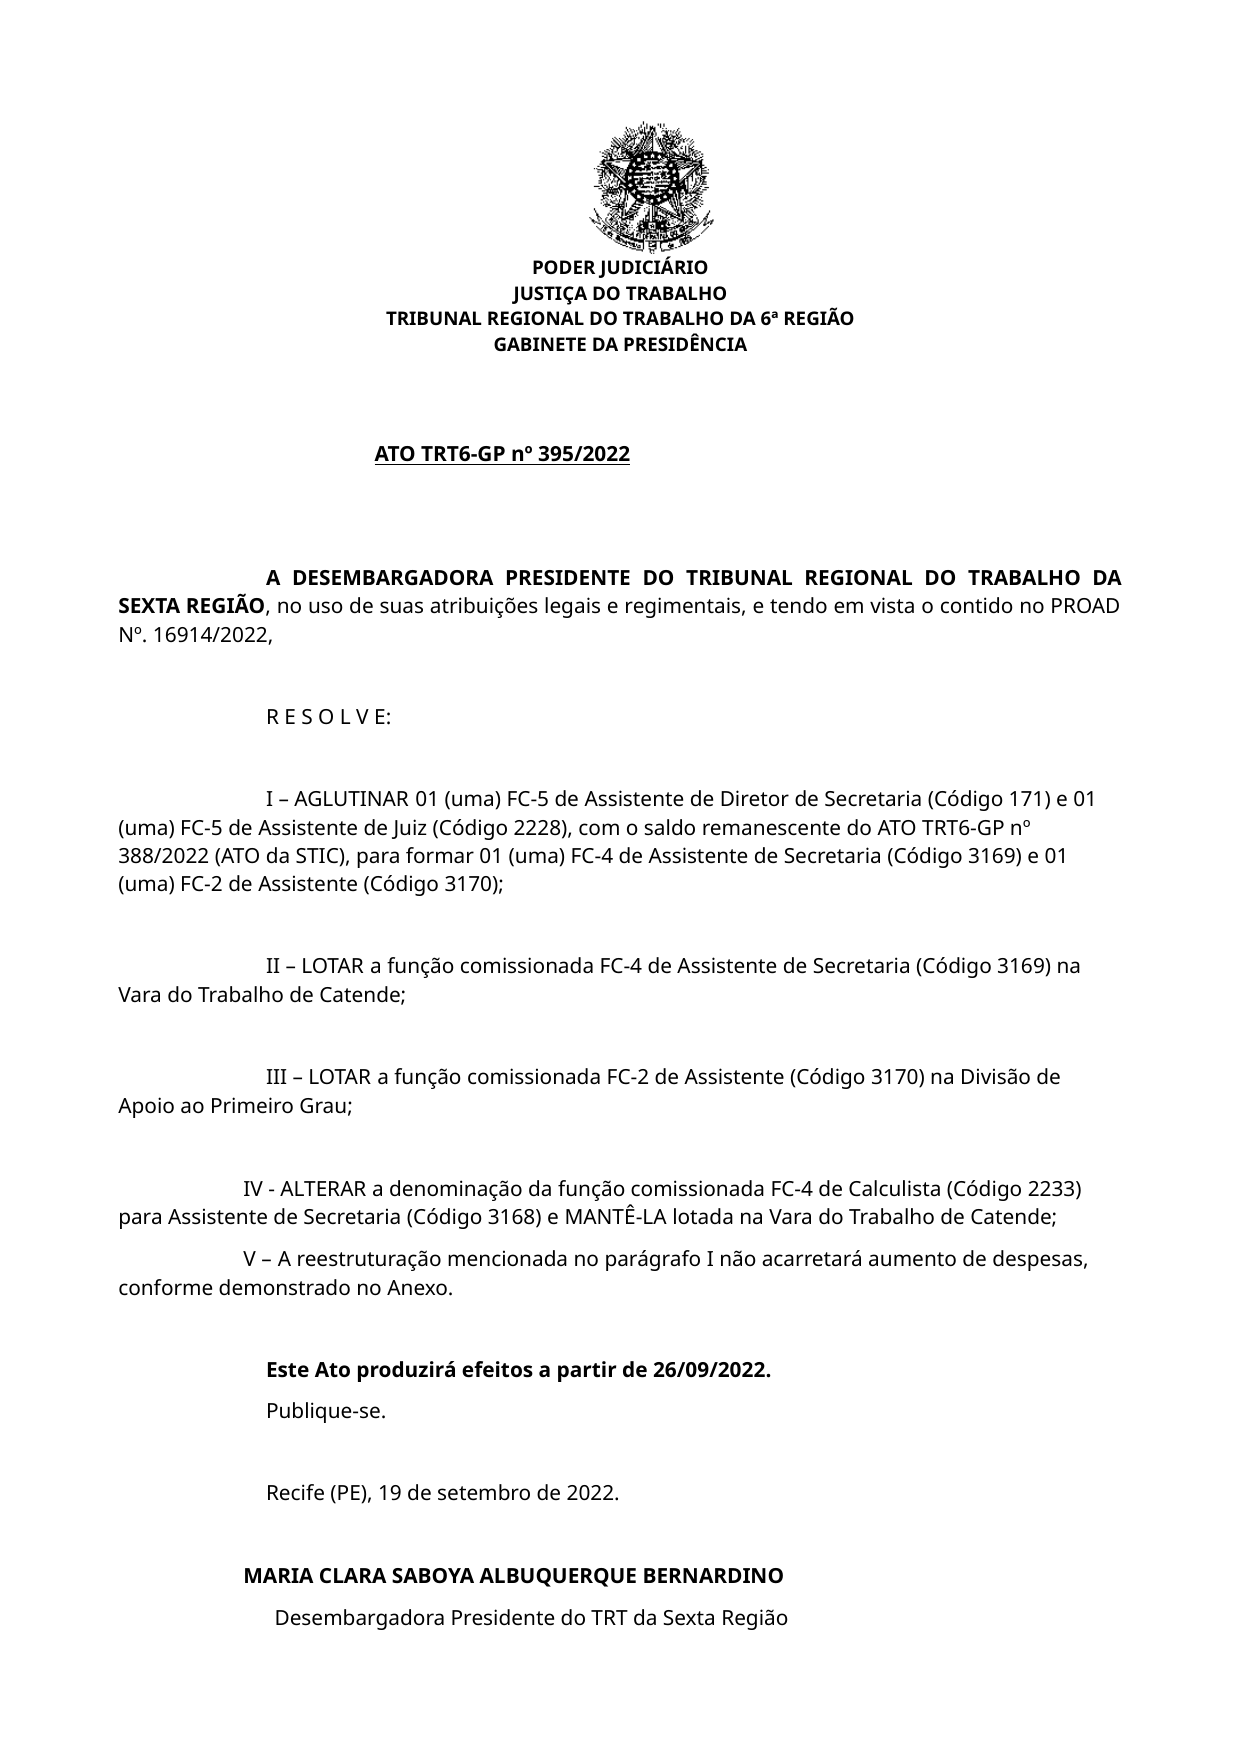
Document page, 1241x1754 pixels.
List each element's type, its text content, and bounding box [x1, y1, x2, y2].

text Recife (PE), 19 de setembro de 2022. [118, 1478, 1122, 1507]
text PODER JUDICIÁRIO [118, 254, 1122, 280]
text V – A reestruturação mencionada no parágrafo I não acarretará aumento de despesas, conforme demonstrado no Anexo. [118, 1243, 1107, 1301]
text Desembargadora Presidente do TRT da Sexta Região [118, 1602, 1122, 1632]
text TRIBUNAL REGIONAL DO TRABALHO DA 6ª REGIÃO [118, 306, 1122, 331]
text I – AGLUTINAR 01 (uma) FC-5 de Assistente de Diretor de Secretaria (Código 171) e 01 (uma) FC-5 de Assistente de Juiz (Código 2228), com o saldo remanescente do ATO TRT6-GP nº 388/2022 (ATO da STIC), para formar 01 (uma) FC-4 de Assistente de Secretaria (Código 3169) e 01 (uma) FC-2 de Assistente (Código 3170); [118, 784, 1122, 898]
text A DESEMBARGADORA PRESIDENTE DO TRIBUNAL REGIONAL DO TRABALHO DA SEXTA REGIÃO, no uso de suas atribuições legais e regimentais, e tendo em vista o contido no PROAD Nº. 16914/2022, [118, 563, 1122, 648]
picture [587, 118, 717, 255]
text R E S O L V E: [118, 702, 1122, 730]
text III – LOTAR a função comissionada FC-2 de Assistente (Código 3170) na Divisão de Apoio ao Primeiro Grau; [118, 1062, 1122, 1119]
text Publique-se. [118, 1396, 1122, 1424]
text Este Ato produzirá efeitos a partir de 26/09/2022. [118, 1355, 1122, 1383]
subtitle JUSTIÇA DO TRABALHO [118, 280, 1122, 306]
text MARIA CLARA SABOYA ALBUQUERQUE BERNARDINO [118, 1560, 1122, 1590]
text GABINETE DA PRESIDÊNCIA [118, 331, 1122, 357]
text IV - ALTERAR a denominação da função comissionada FC-4 de Calculista (Código 2233) para Assistente de Secretaria (Código 3168) e MANTÊ-LA lotada na Vara do Trabalho de Catende; [118, 1173, 1107, 1231]
text II – LOTAR a função comissionada FC-4 de Assistente de Secretaria (Código 3169) na Vara do Trabalho de Catende; [118, 952, 1122, 1008]
text ATO TRT6-GP nº 395/2022 [118, 438, 1122, 468]
